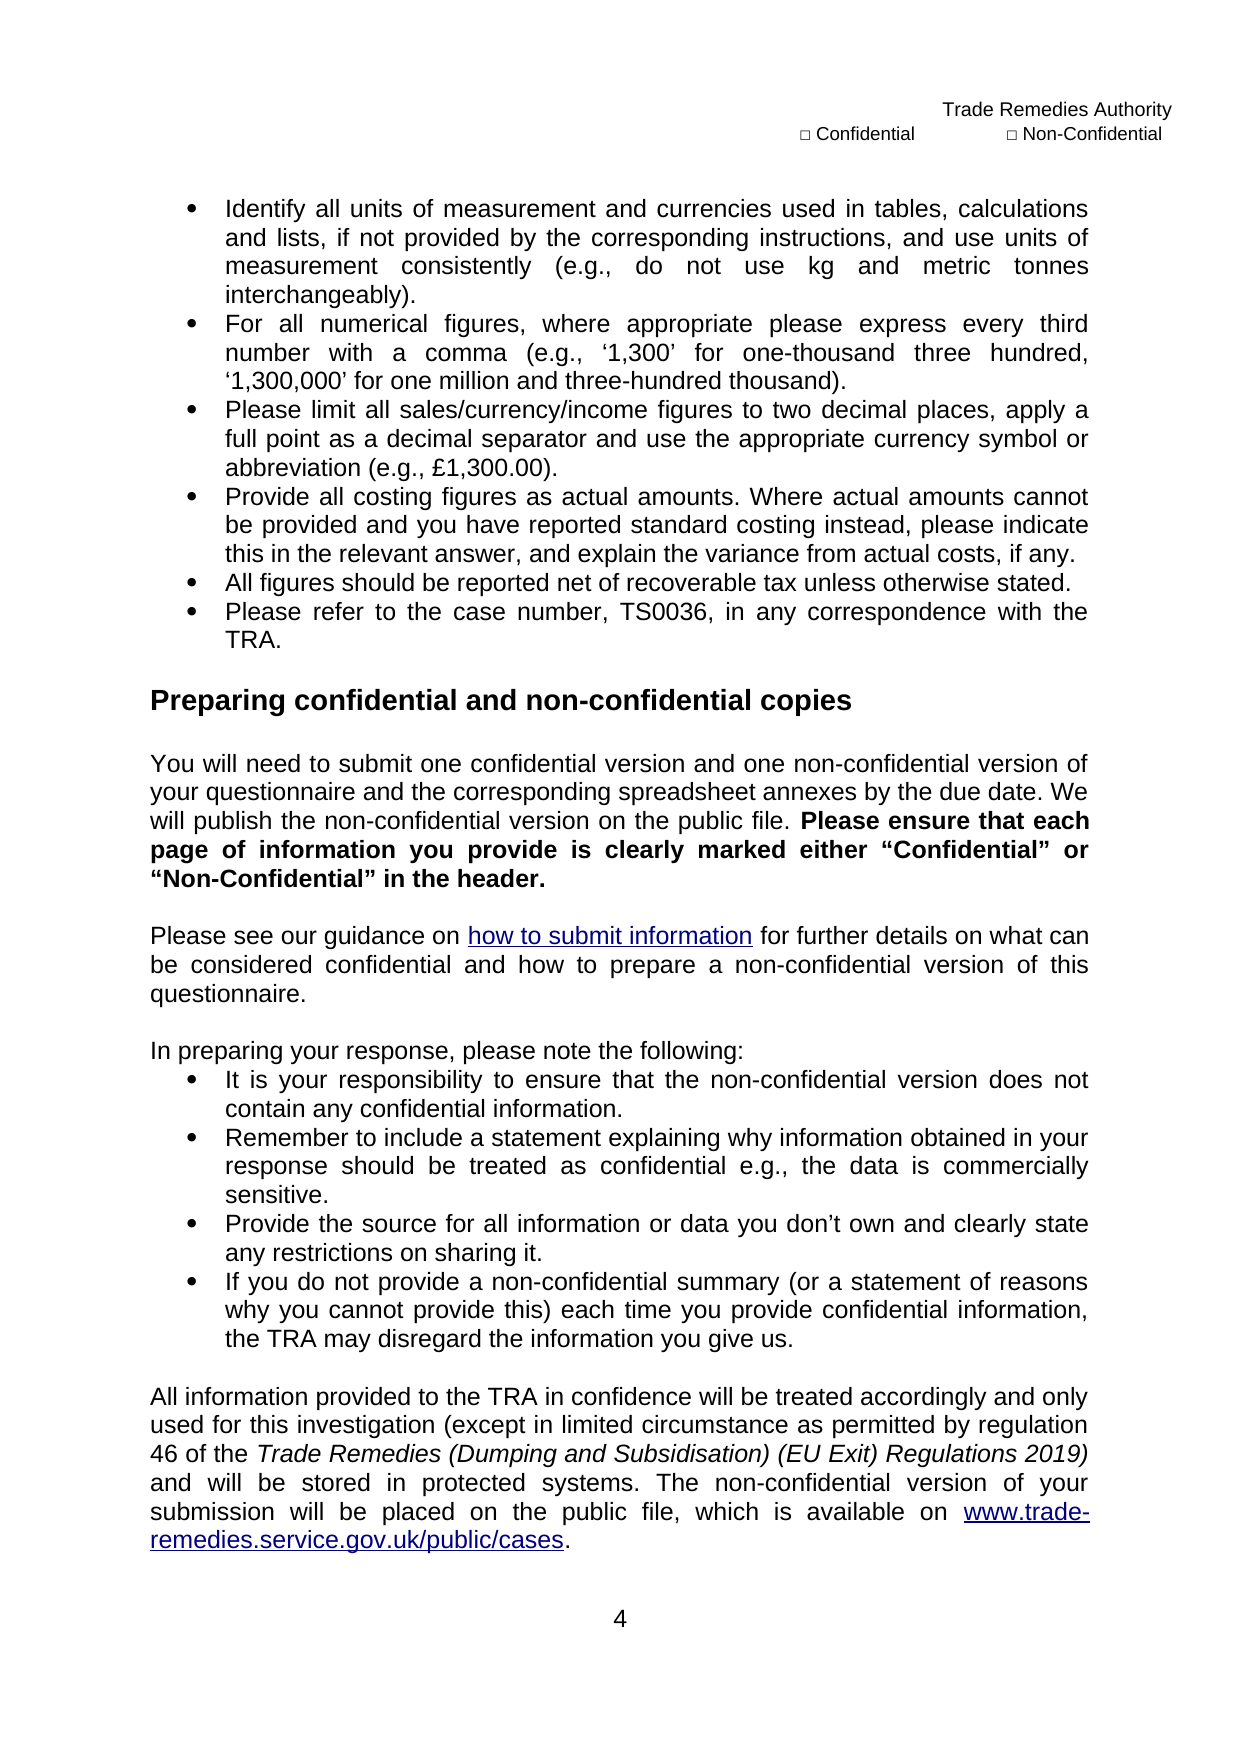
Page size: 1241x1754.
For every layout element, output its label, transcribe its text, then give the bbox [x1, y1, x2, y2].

text All information provided to the TRA in confidence will be treated accordingly and only used for this investigation (except in limited circumstance as permitted by regulation 46 of the Trade Remedies (Dumping and Subsidisation) (EU Exit) Regulations 2019) and will be stored in protected systems. The non-confidential version of your submission will be placed on the public file, which is available on www.trade-remedies.service.gov.uk/public/cases. [150, 1382, 1090, 1554]
text In preparing your response, please note the following: [150, 1036, 1090, 1065]
list All figures should be reported net of recoverable tax unless otherwise stated. [187, 568, 1090, 597]
list If you do not provide a non-confidential summary (or a statement of reasons why you cannot provide this) each time you provide confidential information, the TRA may disregard the information you give us. [187, 1266, 1090, 1353]
list Identify all units of measurement and currencies used in tables, calculations and lists, if not provided by the corresponding instructions, and use units of measurement consistently (e.g., do not use kg and metric tonnes interchangeably). [187, 194, 1090, 309]
list Provide all costing figures as actual amounts. Where actual amounts cannot be provided and you have reported standard costing instead, please indicate this in the relevant answer, and explain the variance from actual costs, if any. [187, 481, 1090, 568]
list It is your responsibility to ensure that the non-confidential version does not contain any confidential information. [187, 1065, 1090, 1122]
list Please refer to the case number, TS0036, in any correspondence with the TRA. [187, 597, 1090, 654]
text You will need to submit one confidential version and one non-confidential version of your questionnaire and the corresponding spreadsheet annexes by the due date. We will publish the non-confidential version on the public file. Please ensure that each page of information you provide is clearly marked either “Confidential” or “Non-Confidential” in the header. [150, 749, 1090, 892]
text Please see our guidance on how to submit information for further details on what can be considered confidential and how to prepare a non-confidential version of this questionnaire. [150, 921, 1090, 1007]
subtitle Preparing confidential and non-confidential copies [150, 683, 1090, 717]
list For all numerical figures, where appropriate please express every third number with a comma (e.g., ‘1,300’ for one-thousand three hundred, ‘1,300,000’ for one million and three-hundred thousand). [187, 309, 1090, 395]
list Provide the source for all information or data you don’t own and clearly state any restrictions on sharing it. [187, 1209, 1090, 1266]
list Please limit all sales/currency/income figures to two decimal places, apply a full point as a decimal separator and use the appropriate currency symbol or abbreviation (e.g., £1,300.00). [187, 395, 1090, 481]
list Remember to include a statement explaining why information obtained in your response should be treated as confidential e.g., the data is commercially sensitive. [187, 1122, 1090, 1209]
